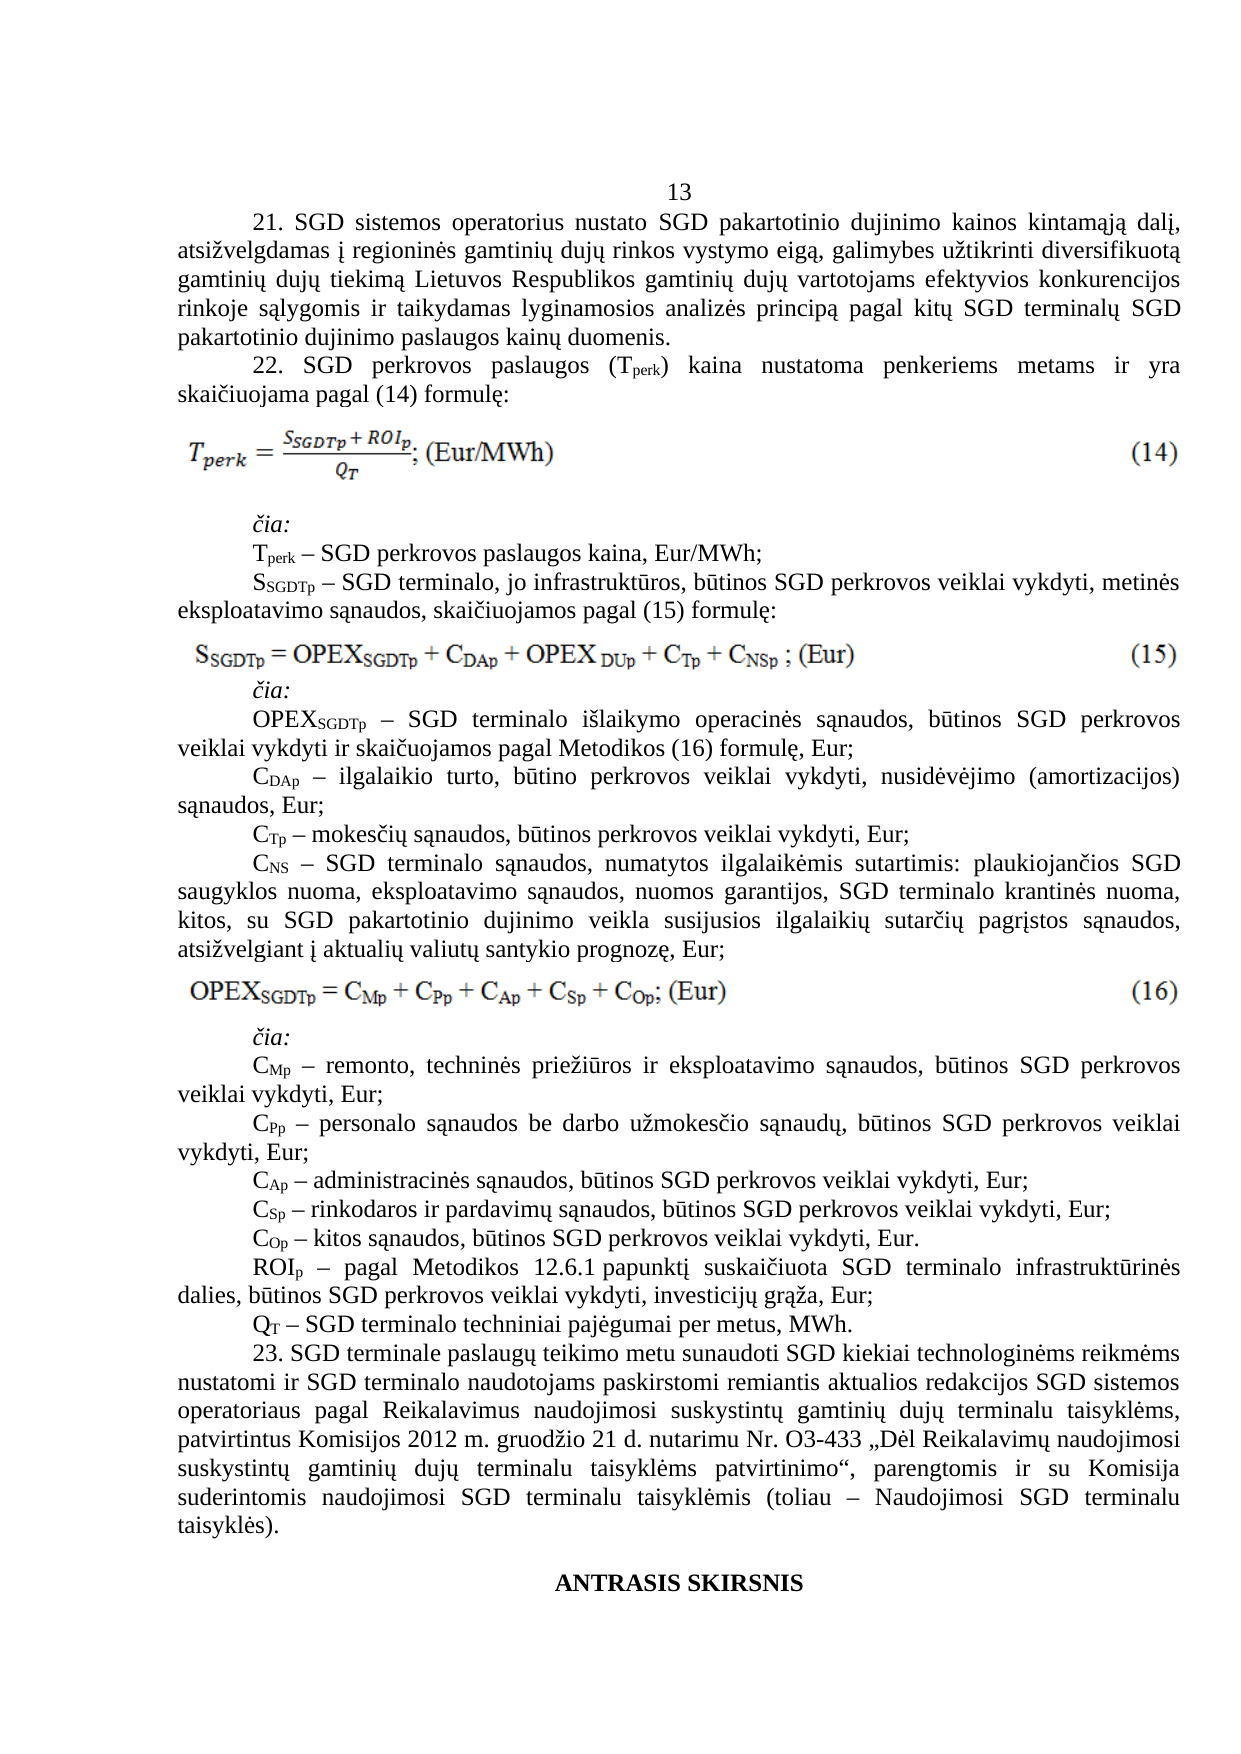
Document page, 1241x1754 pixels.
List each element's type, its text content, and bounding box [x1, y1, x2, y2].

text čia: [177, 1022, 1181, 1050]
text OPEXSGDTp – SGD terminalo išlaikymo operacinės sąnaudos, būtinos SGD perkrovos veiklai vykdyti ir skaičuojamos pagal Metodikos (16) formulę, Eur; [177, 704, 1181, 761]
text CDAp – ilgalaikio turto, būtino perkrovos veiklai vykdyti, nusidėvėjimo (amortizacijos) sąnaudos, Eur; [177, 761, 1181, 819]
text ANTRASIS SKIRSNIS [177, 1568, 1181, 1597]
text čia: [177, 676, 1181, 704]
text CNS – SGD terminalo sąnaudos, numatytos ilgalaikėmis sutartimis: plaukiojančios SGD saugyklos nuoma, eksploatavimo sąnaudos, nuomos garantijos, SGD terminalo krantinės nuoma, kitos, su SGD pakartotinio dujinimo veikla susijusios ilgalaikių sutarčių pagrįstos sąnaudos, atsižvelgiant į aktualių valiutų santykio prognozę, Eur; [177, 848, 1181, 962]
text 23. SGD terminale paslaugų teikimo metu sunaudoti SGD kiekiai technologinėms reikmėms nustatomi ir SGD terminalo naudotojams paskirstomi remiantis aktualios redakcijos SGD sistemos operatoriaus pagal Reikalavimus naudojimosi suskystintų gamtinių dujų terminalu taisyklėms, patvirtintus Komisijos 2012 m. gruodžio 21 d. nutarimu Nr. O3-433 „Dėl Reikalavimų naudojimosi suskystintų gamtinių dujų terminalu taisyklėms patvirtinimo“, parengtomis ir su Komisija suderintomis naudojimosi SGD terminalu taisyklėmis (toliau – Naudojimosi SGD terminalu taisyklės). [177, 1338, 1181, 1539]
text ROIp – pagal Metodikos 12.6.1 papunktį suskaičiuota SGD terminalo infrastruktūrinės dalies, būtinos SGD perkrovos veiklai vykdyti, investicijų grąža, Eur; [177, 1252, 1181, 1309]
text COp – kitos sąnaudos, būtinos SGD perkrovos veiklai vykdyti, Eur. [177, 1223, 1181, 1252]
text CAp – administracinės sąnaudos, būtinos SGD perkrovos veiklai vykdyti, Eur; [177, 1165, 1181, 1194]
text CSp – rinkodaros ir pardavimų sąnaudos, būtinos SGD perkrovos veiklai vykdyti, Eur; [177, 1194, 1181, 1223]
text CTp – mokesčių sąnaudos, būtinos perkrovos veiklai vykdyti, Eur; [177, 819, 1181, 848]
text čia: [177, 509, 1181, 538]
text QT – SGD terminalo techniniai pajėgumai per metus, MWh. [177, 1309, 1181, 1338]
text 22. SGD perkrovos paslaugos (Tperk) kaina nustatoma penkeriems metams ir yra skaičiuojama pagal (14) formulę: [177, 350, 1181, 407]
text CMp – remonto, techninės priežiūros ir eksploatavimo sąnaudos, būtinos SGD perkrovos veiklai vykdyti, Eur; [177, 1050, 1181, 1108]
text 21. SGD sistemos operatorius nustato SGD pakartotinio dujinimo kainos kintamąją dalį, atsižvelgdamas į regioninės gamtinių dujų rinkos vystymo eigą, galimybes užtikrinti diversifikuotą gamtinių dujų tiekimą Lietuvos Respublikos gamtinių dujų vartotojams efektyvios konkurencijos rinkoje sąlygomis ir taikydamas lyginamosios analizės principą pagal kitų SGD terminalų SGD pakartotinio dujinimo paslaugos kainų duomenis. [177, 207, 1181, 350]
text Tperk – SGD perkrovos paslaugos kaina, Eur/MWh; [177, 538, 1181, 567]
text SSGDTp – SGD terminalo, jo infrastruktūros, būtinos SGD perkrovos veiklai vykdyti, metinės eksploatavimo sąnaudos, skaičiuojamos pagal (15) formulę: [177, 567, 1181, 624]
text CPp – personalo sąnaudos be darbo užmokesčio sąnaudų, būtinos SGD perkrovos veiklai vykdyti, Eur; [177, 1108, 1181, 1165]
